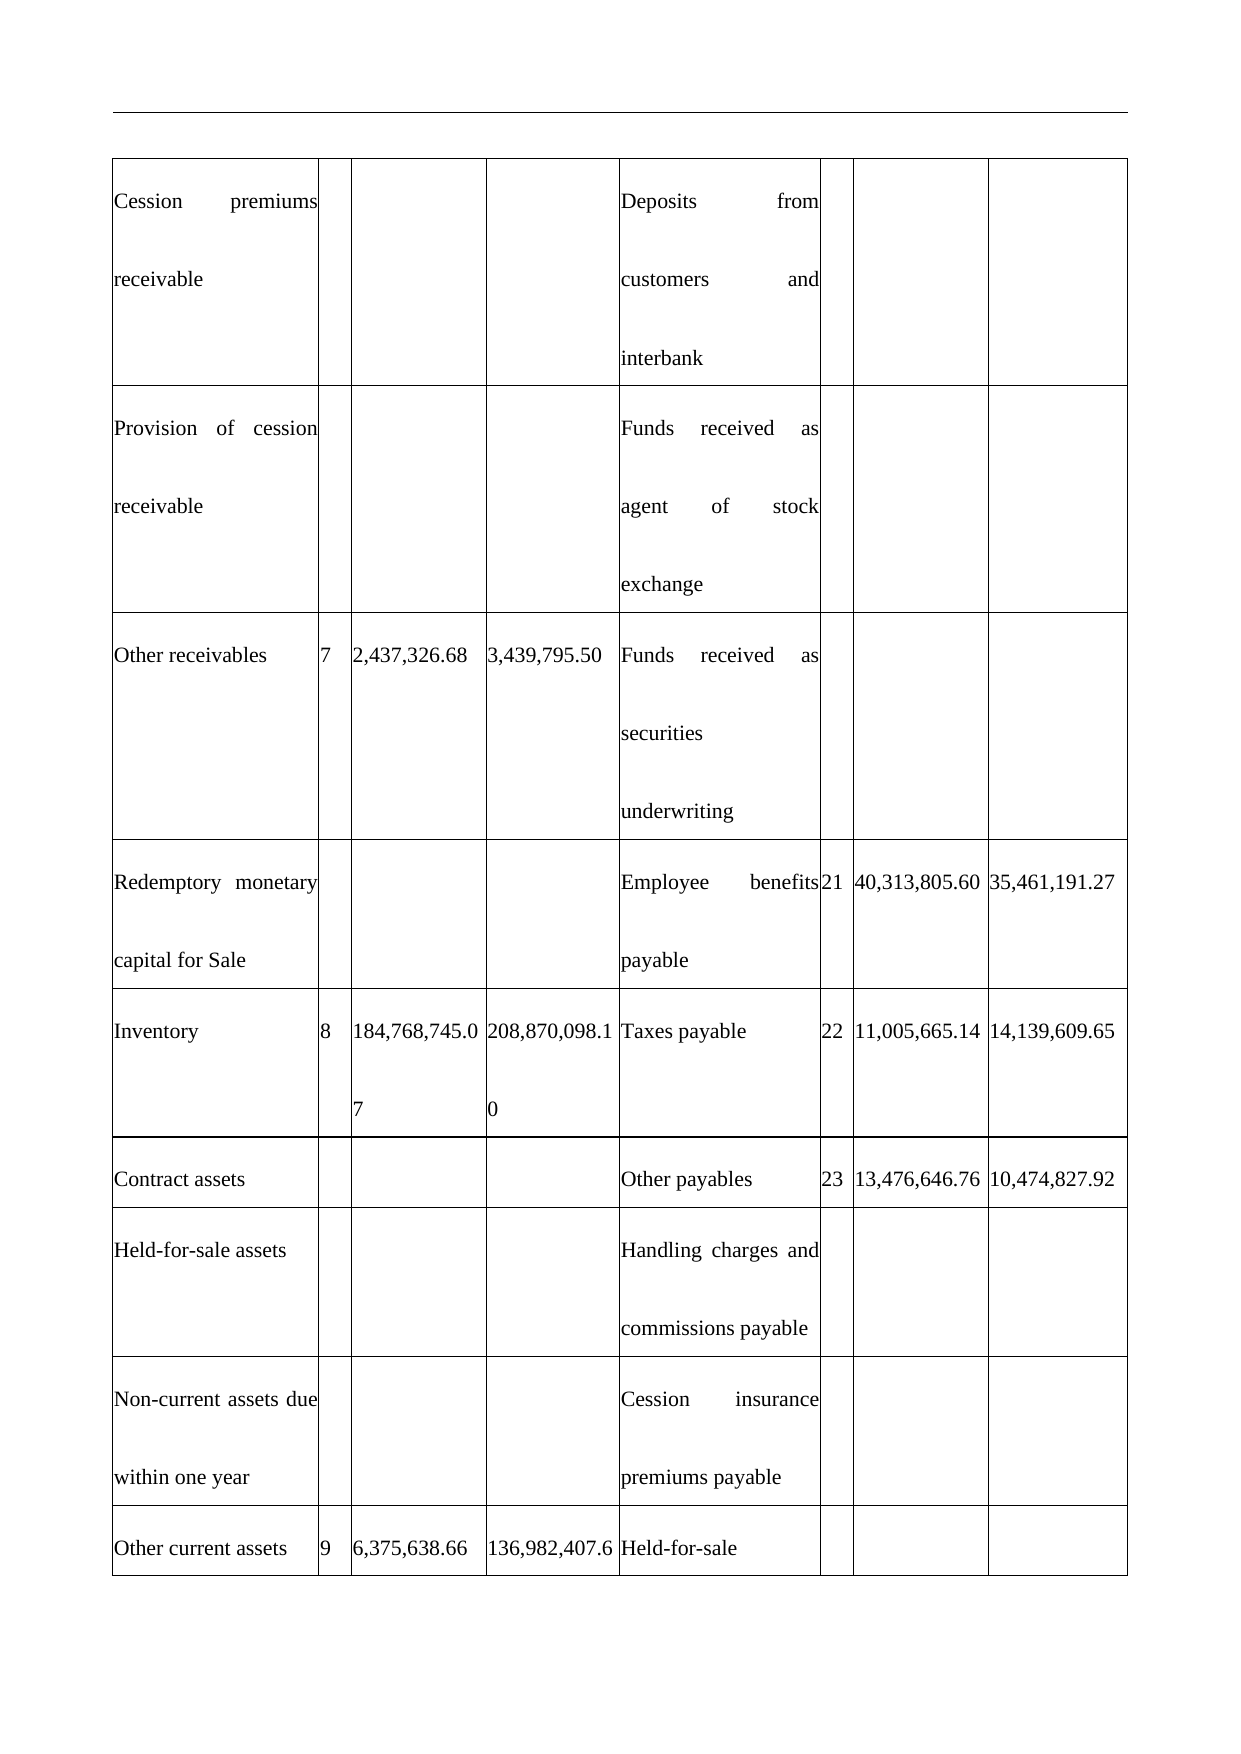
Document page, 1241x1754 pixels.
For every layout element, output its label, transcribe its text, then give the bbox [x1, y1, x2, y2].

table_cell 9 [319, 1506, 351, 1575]
table_cell [487, 159, 619, 385]
table_cell [821, 159, 853, 385]
table_cell 21 [821, 840, 853, 988]
table_cell Provision of cession receivable [113, 386, 318, 612]
table_cell 40,313,805.60 [854, 840, 988, 988]
table_cell [854, 159, 988, 385]
table_cell 6,375,638.66 [352, 1506, 486, 1575]
table_cell [352, 840, 486, 988]
table_cell 23 [821, 1138, 853, 1207]
table_cell [487, 840, 619, 988]
table_cell [854, 1506, 988, 1575]
table_cell Funds received as securities underwriting [620, 613, 820, 839]
table_cell [352, 159, 486, 385]
table_cell [487, 1138, 619, 1207]
table_cell [487, 1208, 619, 1356]
table_cell 14,139,609.65 [989, 989, 1127, 1136]
table_cell 7 [319, 613, 351, 839]
table_cell [821, 386, 853, 612]
table_cell Cession premiums receivable [113, 159, 318, 385]
table_cell 11,005,665.14 [854, 989, 988, 1136]
table_cell Non-current assets due within one year [113, 1357, 318, 1504]
table_cell Held-for-sale [620, 1506, 820, 1575]
table_cell [989, 1506, 1127, 1575]
table_cell 8 [319, 989, 351, 1136]
table_cell Deposits from customers and interbank [620, 159, 820, 385]
table_cell [821, 1208, 853, 1356]
table_cell [352, 1208, 486, 1356]
table_cell [989, 159, 1127, 385]
table_cell [989, 1208, 1127, 1356]
table_cell Other payables [620, 1138, 820, 1207]
table_cell Held-for-sale assets [113, 1208, 318, 1356]
table_cell [854, 386, 988, 612]
table_cell Other current assets [113, 1506, 318, 1575]
table_cell 13,476,646.76 [854, 1138, 988, 1207]
table_cell [989, 1357, 1127, 1504]
table_cell [352, 386, 486, 612]
table_cell [487, 1357, 619, 1504]
table_cell [821, 1357, 853, 1504]
table_cell Handling charges and commissions payable [620, 1208, 820, 1356]
table_cell [989, 613, 1127, 839]
table_cell 208,870,098.10 [487, 989, 619, 1136]
table_cell Employee benefits payable [620, 840, 820, 988]
table_cell 35,461,191.27 [989, 840, 1127, 988]
table_cell Funds received as agent of stock exchange [620, 386, 820, 612]
table_cell 22 [821, 989, 853, 1136]
table_cell [319, 1138, 351, 1207]
table_cell [854, 613, 988, 839]
table_cell Cession insurance premiums payable [620, 1357, 820, 1504]
table_cell 2,437,326.68 [352, 613, 486, 839]
table_cell Taxes payable [620, 989, 820, 1136]
table_cell [854, 1208, 988, 1356]
table_cell [352, 1138, 486, 1207]
table_cell Redemptory monetary capital for Sale [113, 840, 318, 988]
table_cell [821, 613, 853, 839]
table_cell Other receivables [113, 613, 318, 839]
table_cell [319, 386, 351, 612]
table_cell [989, 386, 1127, 612]
table_cell [319, 159, 351, 385]
table_cell [319, 1357, 351, 1504]
table_cell Contract assets [113, 1138, 318, 1207]
table_cell 3,439,795.50 [487, 613, 619, 839]
table_cell 184,768,745.07 [352, 989, 486, 1136]
table_cell [821, 1506, 853, 1575]
table_cell [854, 1357, 988, 1504]
table_cell [487, 386, 619, 612]
table_cell [319, 840, 351, 988]
table_cell 10,474,827.92 [989, 1138, 1127, 1207]
table_cell [352, 1357, 486, 1504]
table_cell Inventory [113, 989, 318, 1136]
table_cell [319, 1208, 351, 1356]
table_cell 136,982,407.6 [487, 1506, 619, 1575]
